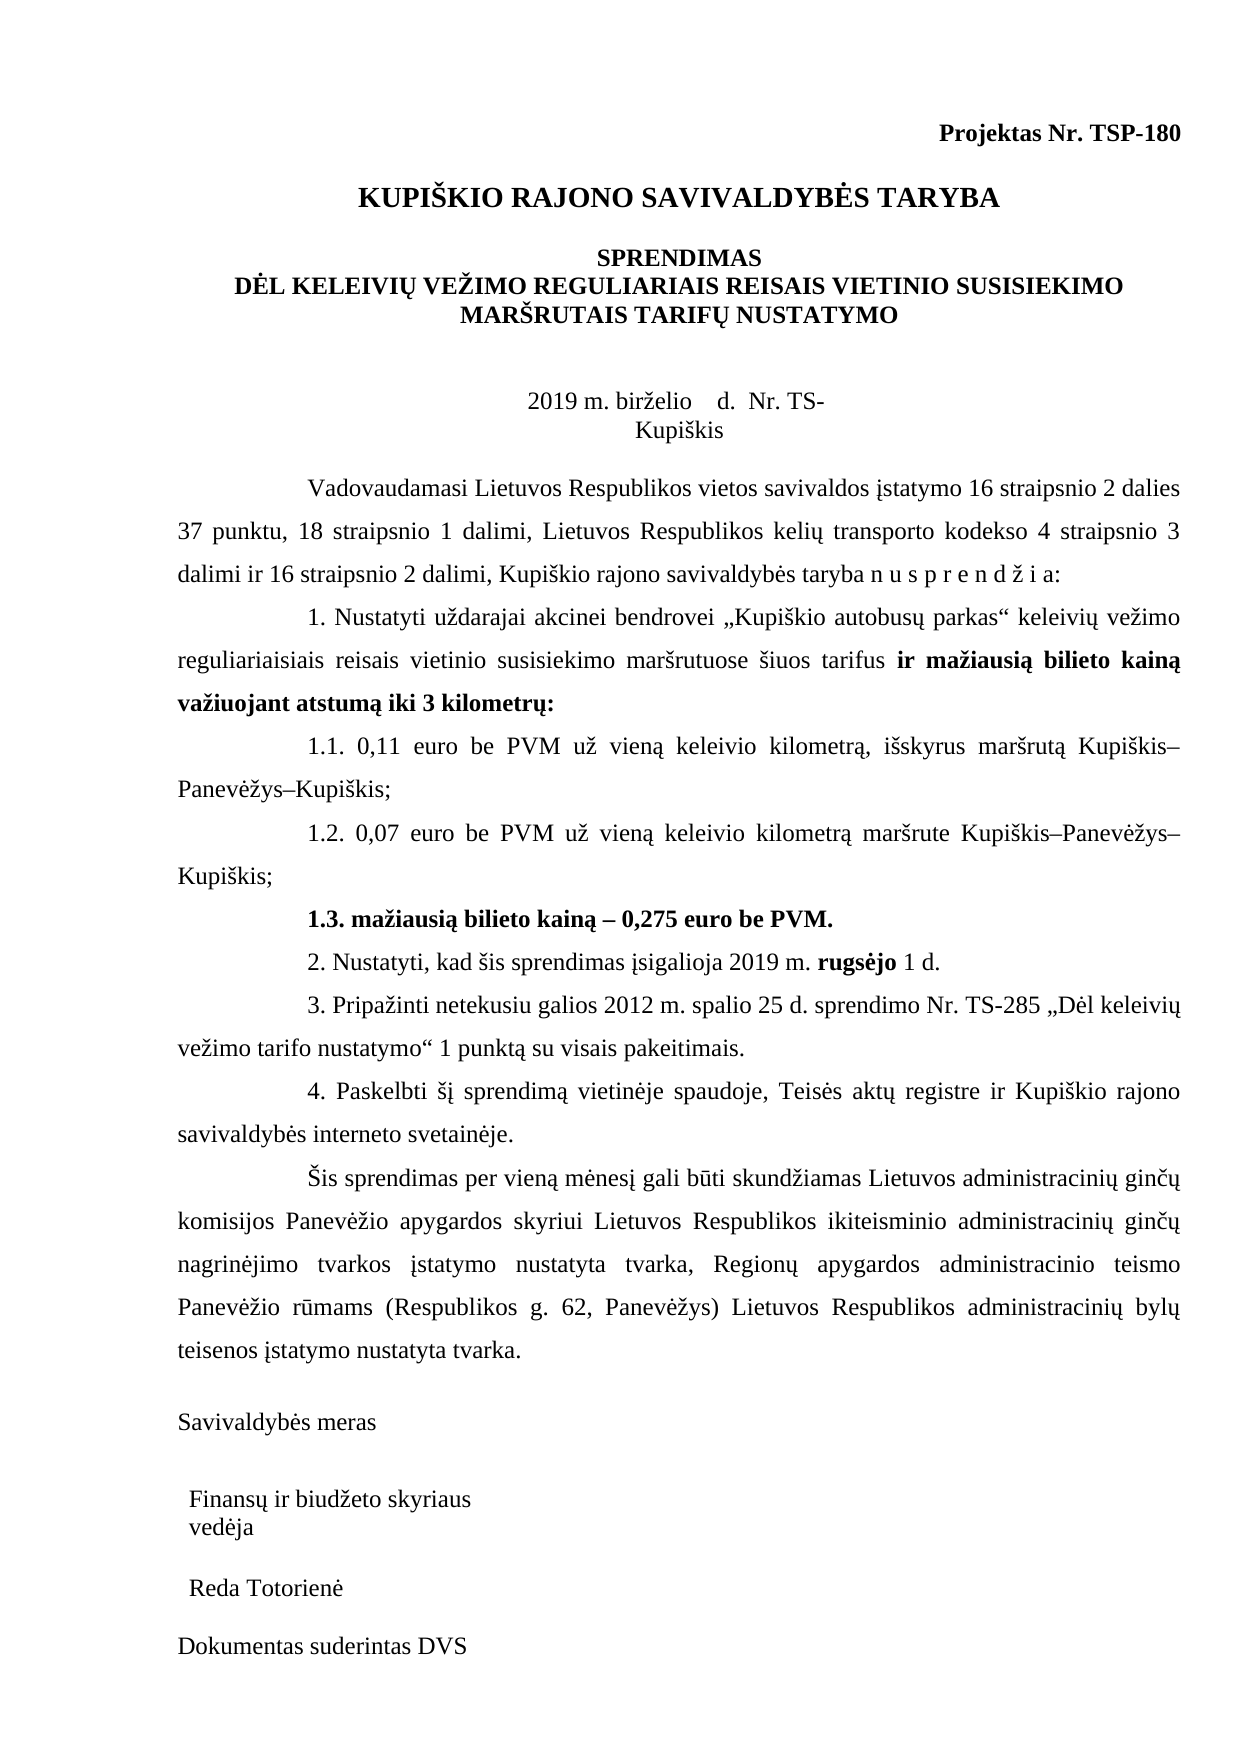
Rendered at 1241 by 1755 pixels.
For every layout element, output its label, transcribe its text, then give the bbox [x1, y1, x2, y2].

text DĖL KELEIVIŲ VEŽIMO REGULIARIAIS REISAIS VIETINIO SUSISIEKIMO MARŠRUTAIS TARIFŲ NUSTATYMO [177, 271, 1181, 329]
table_cell Reda Totorienė [177, 1574, 517, 1602]
text SPRENDIMAS [177, 243, 1181, 271]
text Projektas Nr. TSP-180 [177, 118, 1181, 147]
text Dokumentas suderintas DVS [177, 1631, 1181, 1660]
text 1.2. 0,07 euro be PVM už vieną keleivio kilometrą maršrute Kupiškis–Panevėžys–Kupiškis; [177, 818, 1181, 889]
text 2. Nustatyti, kad šis sprendimas įsigalioja 2019 m. rugsėjo 1 d. [177, 947, 1181, 976]
text 4. Paskelbti šį sprendimą vietinėje spaudoje, Teisės aktų registre ir Kupiškio rajono savivaldybės interneto svetainėje. [177, 1076, 1181, 1148]
text 2019 m. birželio d. Nr. TS- [177, 386, 1181, 415]
table_cell [177, 1545, 517, 1573]
table_header [838, 1484, 1181, 1545]
text Šis sprendimas per vieną mėnesį gali būti skundžiamas Lietuvos administracinių ginčų komisijos Panevėžio apygardos skyriui Lietuvos Respublikos ikiteisminio administracinių ginčų nagrinėjimo tvarkos įstatymo nustatyta tvarka, Regionų apygardos administracinio teismo Panevėžio rūmams (Respublikos g. 62, Panevėžys) Lietuvos Respublikos administracinių bylų teisenos įstatymo nustatyta tvarka. [177, 1163, 1181, 1364]
table_cell [517, 1545, 838, 1573]
table_cell [838, 1574, 1181, 1602]
text 1. Nustatyti uždarajai akcinei bendrovei „Kupiškio autobusų parkas“ keleivių vežimo reguliariaisiais reisais vietinio susisiekimo maršrutuose šiuos tarifus ir mažiausią bilieto kainą važiuojant atstumą iki 3 kilometrų: [177, 602, 1181, 717]
table_header [517, 1484, 838, 1545]
table_cell [838, 1545, 1181, 1573]
text Vadovaudamasi Lietuvos Respublikos vietos savivaldos įstatymo 16 straipsnio 2 dalies 37 punktu, 18 straipsnio 1 dalimi, Lietuvos Respublikos kelių transporto kodekso 4 straipsnio 3 dalimi ir 16 straipsnio 2 dalimi, Kupiškio rajono savivaldybės taryba n u s p r e n d ž i a: [177, 473, 1181, 588]
table_cell [517, 1574, 838, 1602]
text Kupiškis [177, 415, 1181, 444]
text 3. Pripažinti netekusiu galios 2012 m. spalio 25 d. sprendimo Nr. TS-285 „Dėl keleivių vežimo tarifo nustatymo“ 1 punktą su visais pakeitimais. [177, 990, 1181, 1062]
text Savivaldybės meras [177, 1407, 1181, 1464]
text KUPIŠKIO RAJONO SAVIVALDYBĖS TARYBA [177, 180, 1181, 214]
text 1.1. 0,11 euro be PVM už vieną keleivio kilometrą, išskyrus maršrutą Kupiškis–Panevėžys–Kupiškis; [177, 731, 1181, 803]
text 1.3. mažiausią bilieto kainą – 0,275 euro be PVM. [177, 904, 1181, 933]
table_header Finansų ir biudžeto skyriaus vedėja [177, 1484, 517, 1545]
